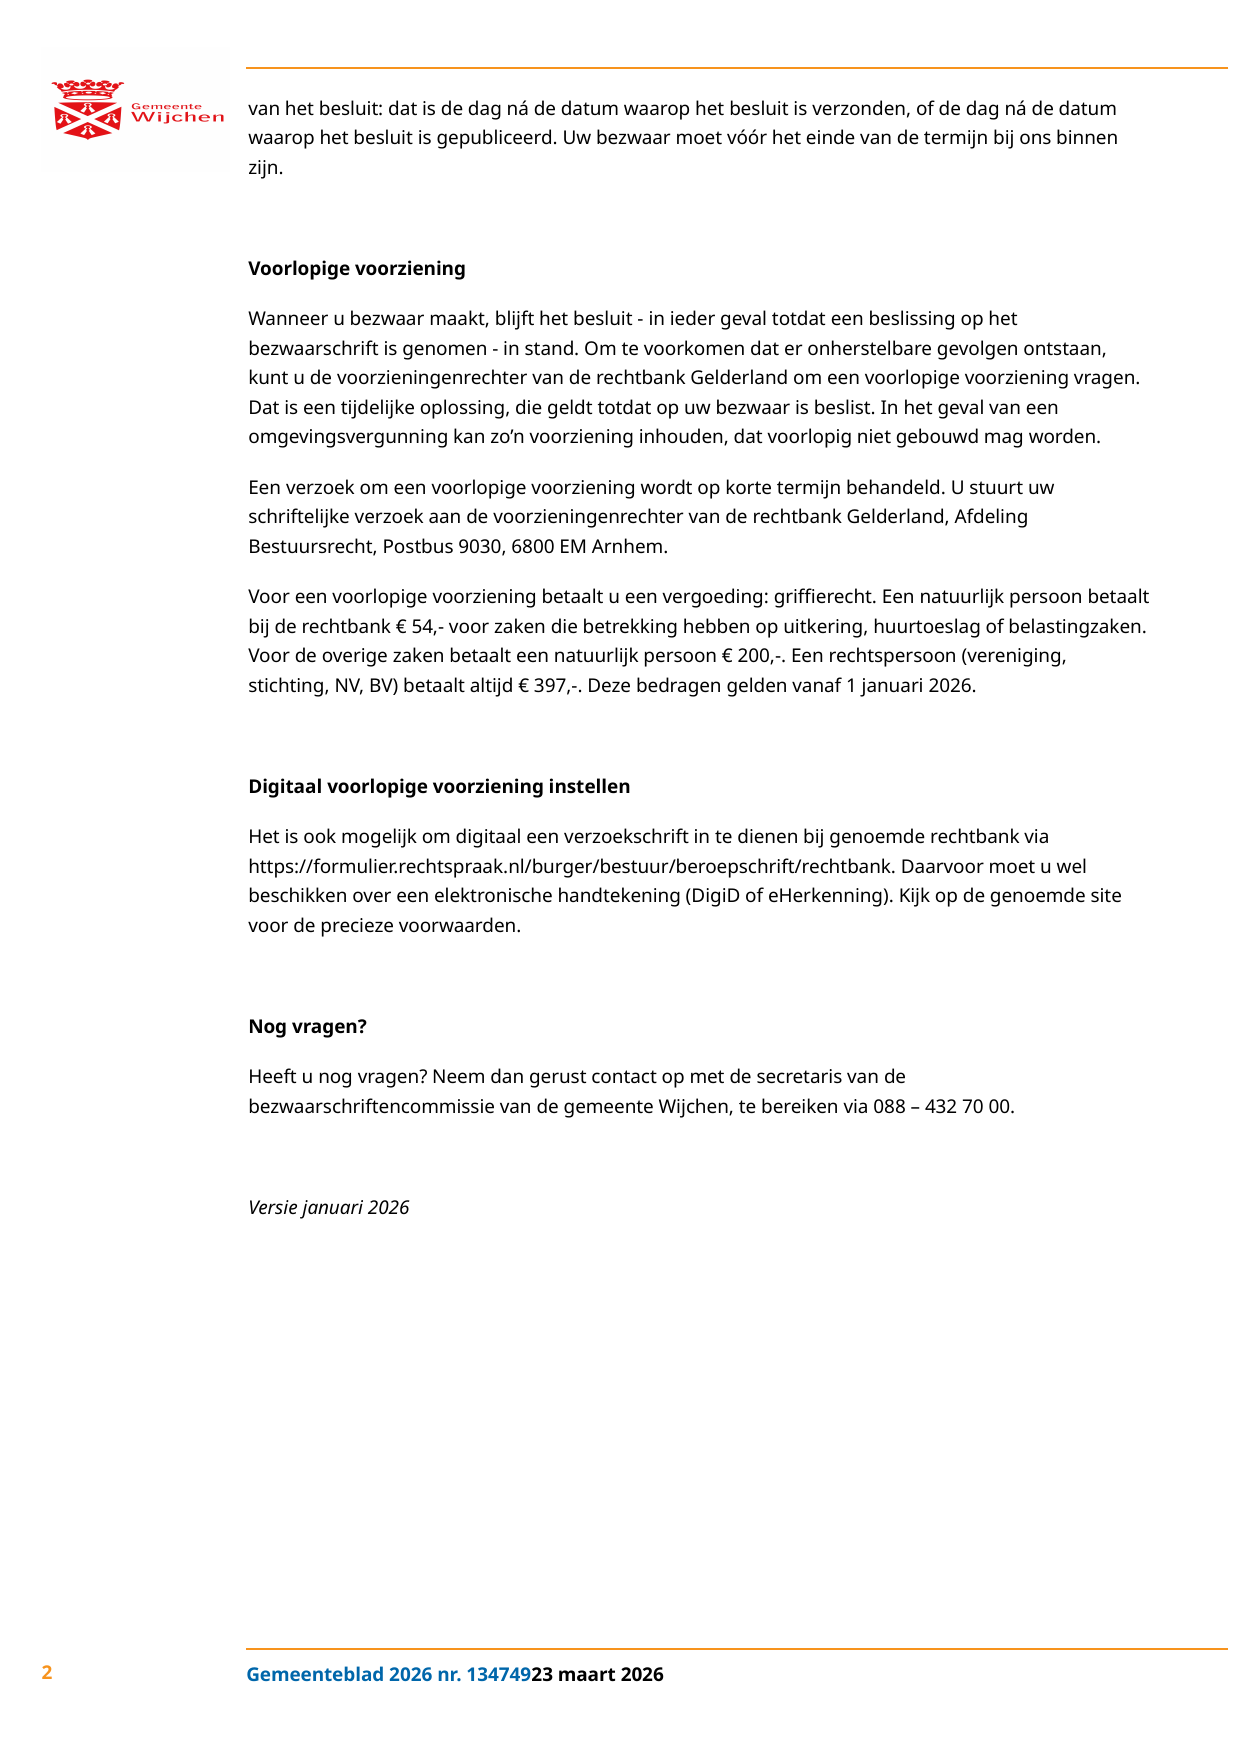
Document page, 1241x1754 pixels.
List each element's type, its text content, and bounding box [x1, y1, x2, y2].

text Digitaal voorlopige voorziening instellen [248, 773, 1152, 799]
text Versie januari 2026 [248, 1194, 1152, 1220]
text Het is ook mogelijk om digitaal een verzoekschrift in te dienen bij genoemde rechtbank via https://formulier.rechtspraak.nl/burger/bestuur/beroepschrift/rechtbank. Daarvoor moet u wel beschikken over een elektronische handtekening (DigiD of eHerkenning). Kijk op de genoemde site voor de precieze voorwaarden. [248, 823, 1152, 938]
text Heeft u nog vragen? Neem dan gerust contact op met de secretaris van de bezwaarschriftencommissie van de gemeente Wijchen, te bereiken via 088 – 432 70 00. [248, 1063, 1152, 1119]
text Voorlopige voorziening [248, 255, 1152, 281]
text Voor een voorlopige voorziening betaalt u een vergoeding: griffierecht. Een natuurlijk persoon betaalt bij de rechtbank € 54,- voor zaken die betrekking hebben op uitkering, huurtoeslag of belastingzaken. Voor de overige zaken betaalt een natuurlijk persoon € 200,-. Een rechtspersoon (vereniging, stichting, NV, BV) betaalt altijd € 397,-. Deze bedragen gelden vanaf 1 januari 2026. [248, 583, 1152, 698]
picture [41, 47, 231, 172]
text Wanneer u bezwaar maakt, blijft het besluit - in ieder geval totdat een beslissing op het bezwaarschrift is genomen - in stand. Om te voorkomen dat er onherstelbare gevolgen ontstaan, kunt u de voorzieningenrechter van de rechtbank Gelderland om een voorlopige voorziening vragen. Dat is een tijdelijke oplossing, die geldt totdat op uw bezwaar is beslist. In het geval van een omgevingsvergunning kan zo’n voorziening inhouden, dat voorlopig niet gebouwd mag worden. [248, 305, 1152, 449]
text Nog vragen? [248, 1013, 1152, 1039]
text van het besluit: dat is de dag ná de datum waarop het besluit is verzonden, of de dag ná de datum waarop het besluit is gepubliceerd. Uw bezwaar moet vóór het einde van de termijn bij ons binnen zijn. [248, 95, 1152, 180]
text Een verzoek om een voorlopige voorziening wordt op korte termijn behandeld. U stuurt uw schriftelijke verzoek aan de voorzieningenrechter van de rechtbank Gelderland, Afdeling Bestuursrecht, Postbus 9030, 6800 EM Arnhem. [248, 474, 1152, 559]
